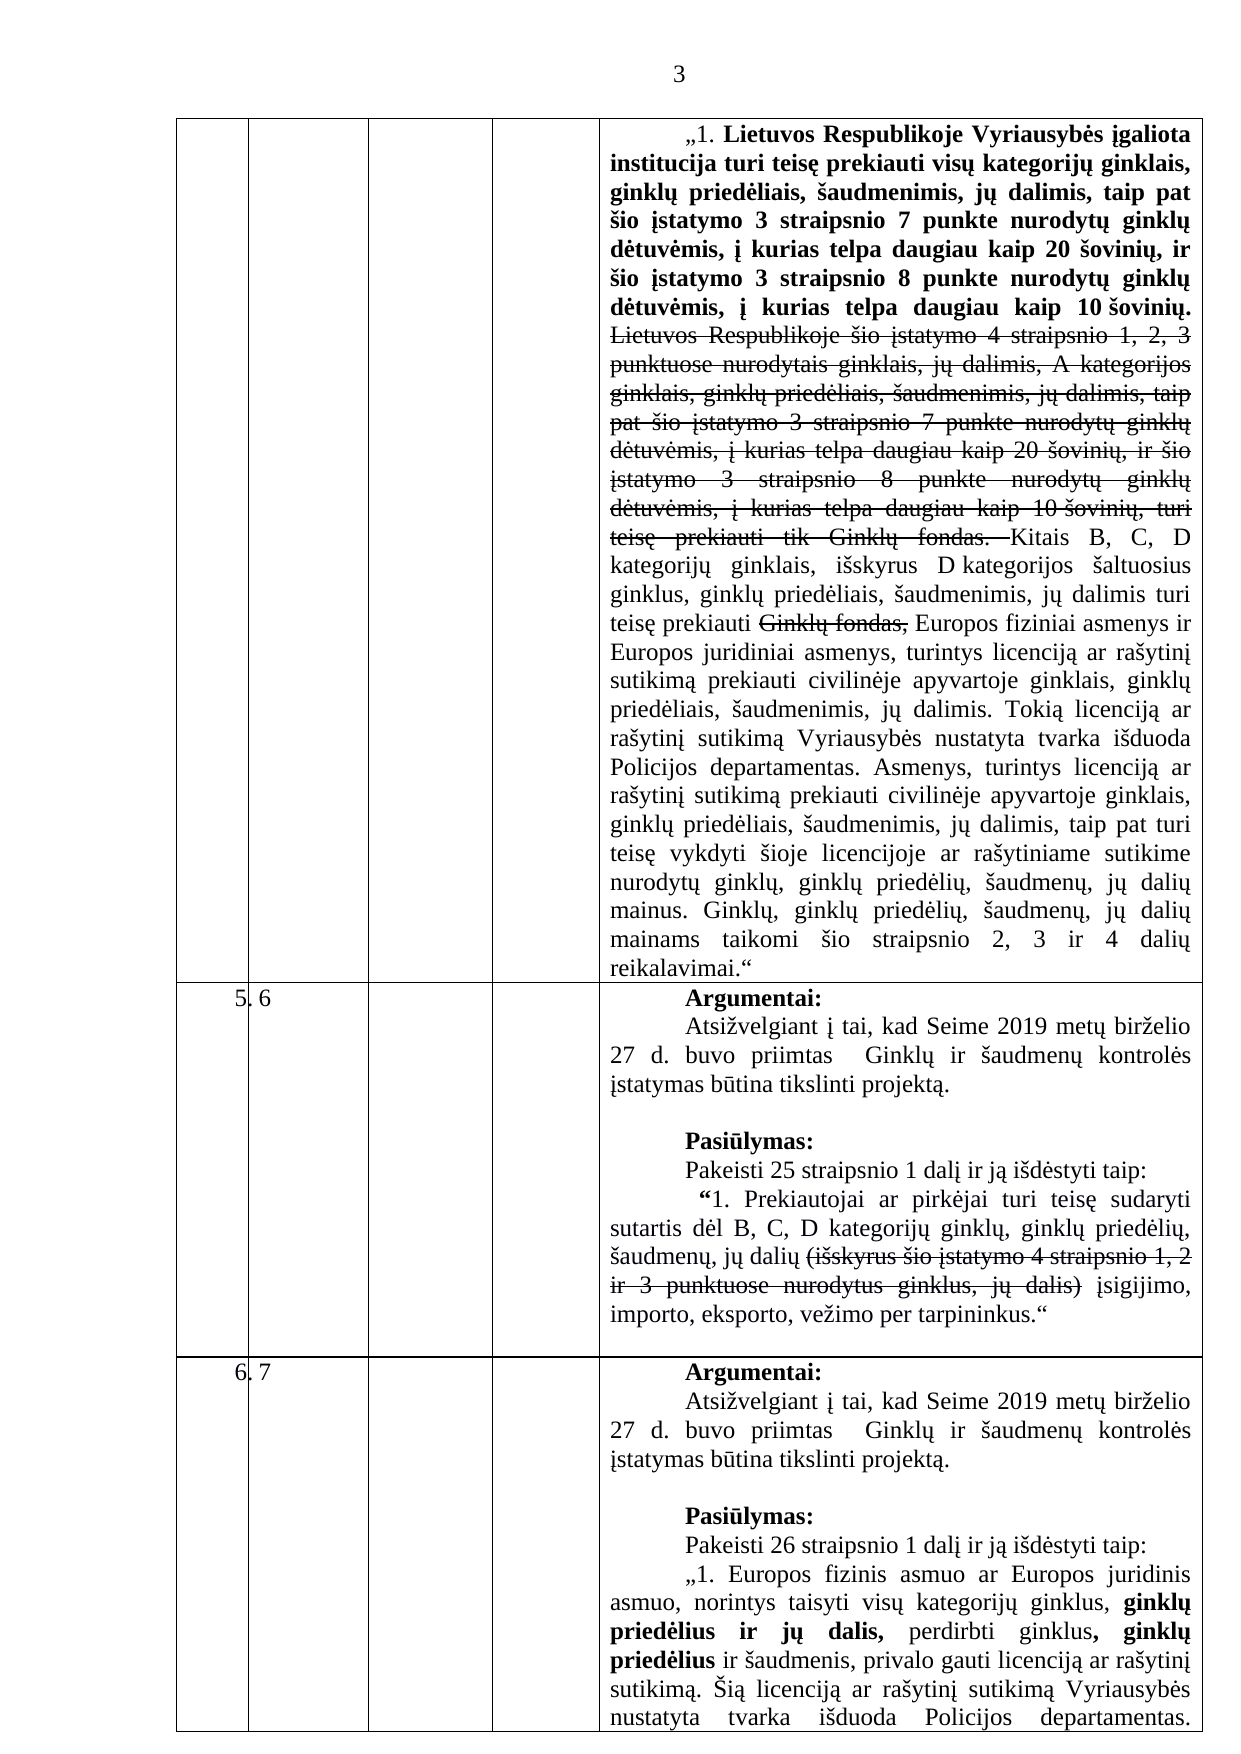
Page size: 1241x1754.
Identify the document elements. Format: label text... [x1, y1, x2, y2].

table_cell Argumentai: Atsižvelgiant į tai, kad Seime 2019 metų birželio 27 d. buvo priimtas Ginklų ir šaudmenų kontrolės įstatymas būtina tikslinti projektą. Pasiūlymas: Pakeisti 25 straipsnio 1 dalį ir ją išdėstyti taip: “1. Prekiautojai ar pirkėjai turi teisę sudaryti sutartis dėl B, C, D kategorijų ginklų, ginklų priedėlių, šaudmenų, jų dalių (išskyrus šio įstatymo 4 straipsnio 1, 2 ir 3 punktuose nurodytus ginklus, jų dalis) įsigijimo, importo, eksporto, vežimo per tarpininkus.“ [600, 983, 1202, 1356]
table_cell Argumentai: Atsižvelgiant į tai, kad Seime 2019 metų birželio 27 d. buvo priimtas Ginklų ir šaudmenų kontrolės įstatymas būtina tikslinti projektą. Pasiūlymas: Pakeisti 26 straipsnio 1 dalį ir ją išdėstyti taip: „1. Europos fizinis asmuo ar Europos juridinis asmuo, norintys taisyti visų kategorijų ginklus, ginklų priedėlius ir jų dalis, perdirbti ginklus, ginklų priedėlius ir šaudmenis, privalo gauti licenciją ar rašytinį sutikimą. Šią licenciją ar rašytinį sutikimą Vyriausybės nustatyta tvarka išduoda Policijos departamentas. [600, 1358, 1202, 1731]
table_cell 7 [249, 1358, 368, 1731]
table_cell [493, 1358, 599, 1731]
table_cell [369, 119, 492, 982]
table_cell [177, 983, 248, 1356]
table_cell [493, 119, 599, 982]
table_cell [369, 1358, 492, 1731]
table_cell 5 [249, 119, 368, 982]
table_cell [177, 1358, 248, 1731]
table_cell „1. Lietuvos Respublikoje Vyriausybės įgaliota institucija turi teisę prekiauti visų kategorijų ginklais, ginklų priedėliais, šaudmenimis, jų dalimis, taip pat šio įstatymo 3 straipsnio 7 punkte nurodytų ginklų dėtuvėmis, į kurias telpa daugiau kaip 20 šovinių, ir šio įstatymo 3 straipsnio 8 punkte nurodytų ginklų dėtuvėmis, į kurias telpa daugiau kaip 10 šovinių. Lietuvos Respublikoje šio įstatymo 4 straipsnio 1, 2, 3 punktuose nurodytais ginklais, jų dalimis, A kategorijos ginklais, ginklų priedėliais, šaudmenimis, jų dalimis, taip pat šio įstatymo 3 straipsnio 7 punkte nurodytų ginklų dėtuvėmis, į kurias telpa daugiau kaip 20 šovinių, ir šio įstatymo 3 straipsnio 8 punkte nurodytų ginklų dėtuvėmis, į kurias telpa daugiau kaip 10 šovinių, turi teisę prekiauti tik Ginklų fondas. Kitais B, C, D kategorijų ginklais, išskyrus D kategorijos šaltuosius ginklus, ginklų priedėliais, šaudmenimis, jų dalimis turi teisę prekiauti Ginklų fondas, Europos fiziniai asmenys ir Europos juridiniai asmenys, turintys licenciją ar rašytinį sutikimą prekiauti civilinėje apyvartoje ginklais, ginklų priedėliais, šaudmenimis, jų dalimis. Tokią licenciją ar rašytinį sutikimą Vyriausybės nustatyta tvarka išduoda Policijos departamentas. Asmenys, turintys licenciją ar rašytinį sutikimą prekiauti civilinėje apyvartoje ginklais, ginklų priedėliais, šaudmenimis, jų dalimis, taip pat turi teisę vykdyti šioje licencijoje ar rašytiniame sutikime nurodytų ginklų, ginklų priedėlių, šaudmenų, jų dalių mainus. Ginklų, ginklų priedėlių, šaudmenų, jų dalių mainams taikomi šio straipsnio 2, 3 ir 4 dalių reikalavimai.“ [600, 119, 1202, 982]
table_cell [369, 983, 492, 1356]
table_cell [493, 983, 599, 1356]
table_cell [177, 119, 248, 982]
table_cell 6 [249, 983, 368, 1356]
